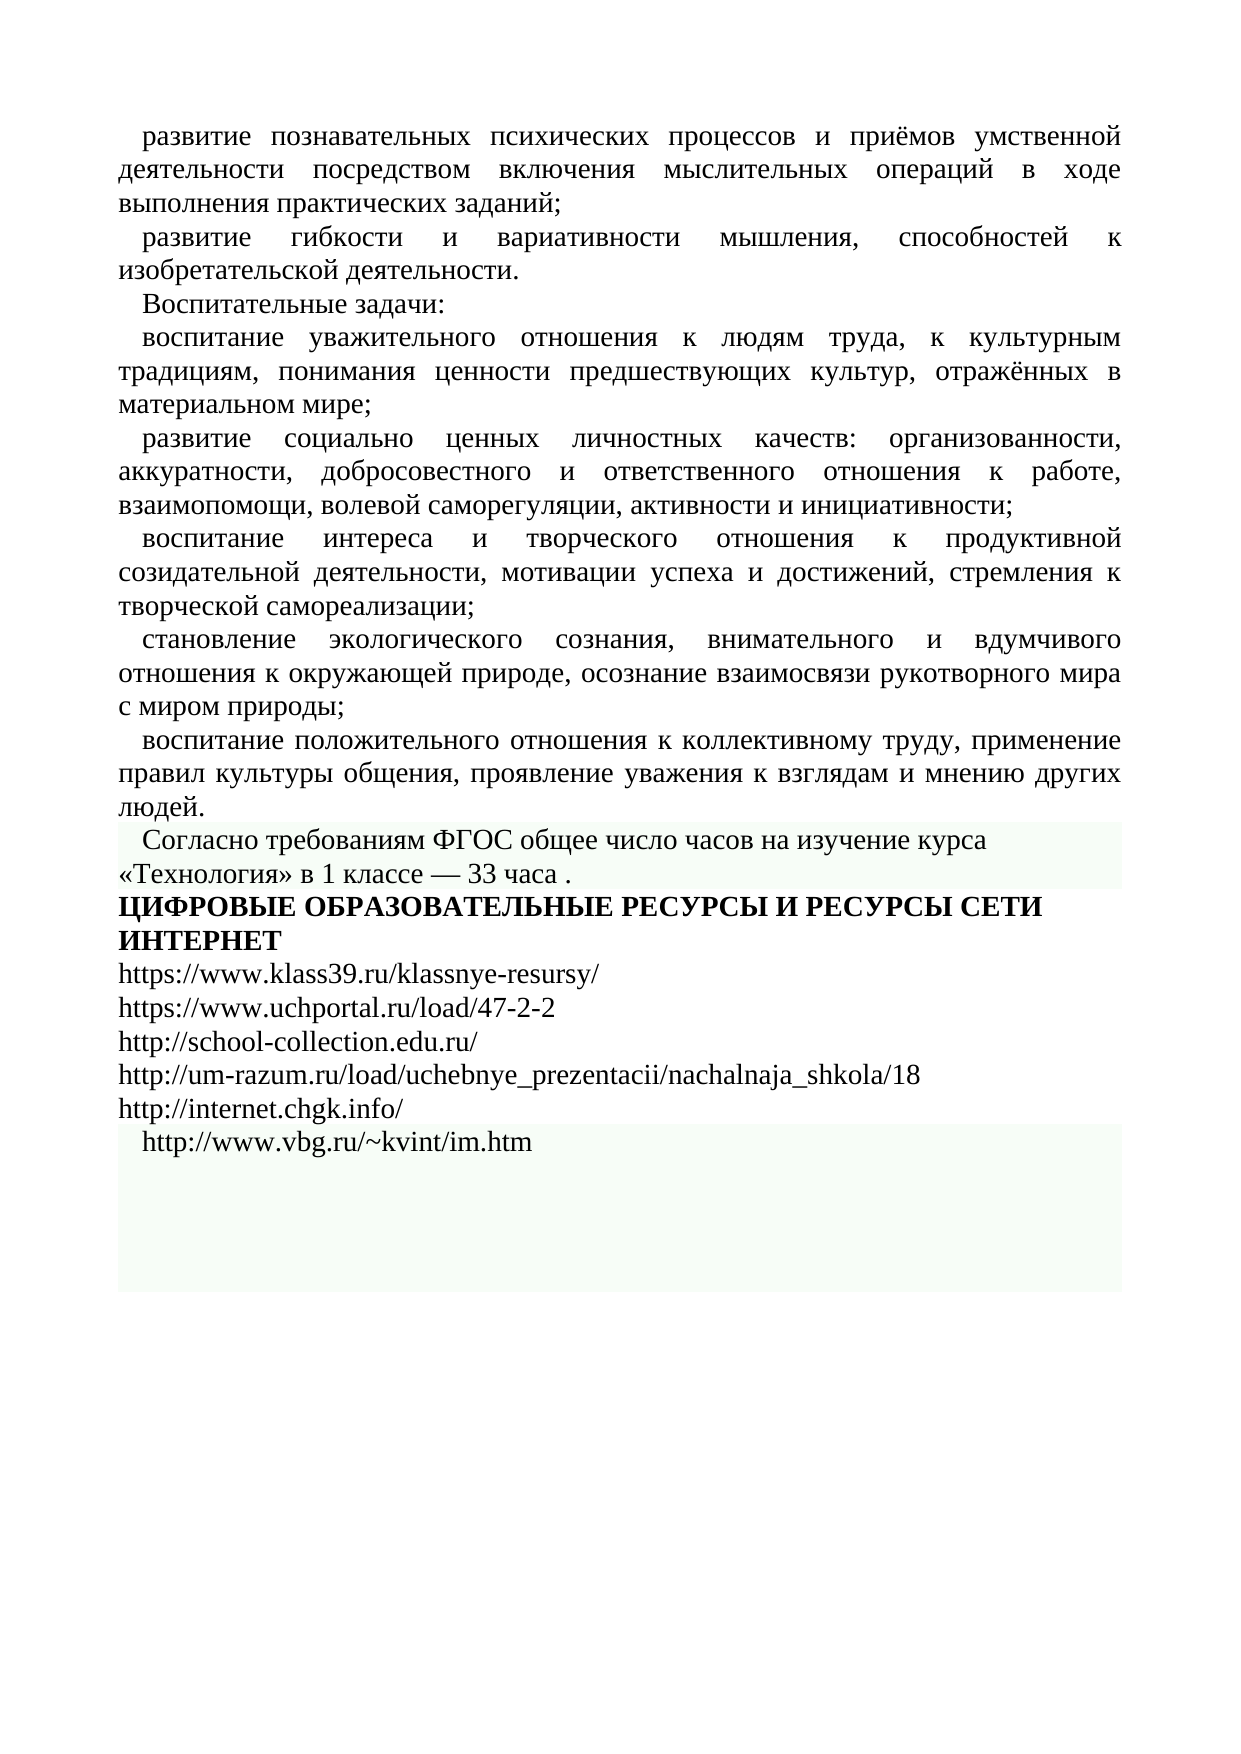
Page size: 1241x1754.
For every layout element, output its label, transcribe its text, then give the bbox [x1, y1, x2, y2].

text развитие познавательных психических процессов и приёмов умственной деятельности посредством включения мыслительных операций в ходе выполнения практических заданий; [118, 118, 1122, 219]
text воспитание уважительного отношения к людям труда, к культурным традициям, понимания ценности предшествующих культур, отражённых в материальном мире; [118, 319, 1122, 420]
text воспитание положительного отношения к коллективному труду, применение правил культуры общения, проявление уважения к взглядам и мнению других людей. [118, 722, 1122, 822]
text Согласно требованиям ФГОС общее число часов на изучение курса «Технология» в 1 классе — 33 часа . [118, 822, 1122, 889]
text http://internet.chgk.info/ [118, 1091, 1122, 1124]
text Воспитательные задачи: [118, 286, 1122, 319]
text http://www.vbg.ru/~kvint/im.htm [118, 1124, 1122, 1158]
text становление экологического сознания, внимательного и вдумчивого отношения к окружающей природе, осознание взаимосвязи рукотворного мира с миром природы; [118, 621, 1122, 722]
text https://www.klass39.ru/klassnye-resursy/ [118, 957, 1122, 990]
text http://um-razum.ru/load/uchebnye_prezentacii/nachalnaja_shkola/18 [118, 1057, 1122, 1091]
text воспитание интереса и творческого отношения к продуктивной созидательной деятельности, мотивации успеха и достижений, стремления к творческой самореализации; [118, 521, 1122, 621]
text ЦИФРОВЫЕ ОБРАЗОВАТЕЛЬНЫЕ РЕСУРСЫ И РЕСУРСЫ СЕТИ ИНТЕРНЕТ [118, 889, 1122, 957]
text развитие социально ценных личностных качеств: организованности, аккуратности, добросовестного и ответственного отношения к работе, взаимопомощи, волевой саморегуляции, активности и инициативности; [118, 420, 1122, 521]
text https://www.uchportal.ru/load/47-2-2 [118, 990, 1122, 1024]
text развитие гибкости и вариативности мышления, способностей к изобретательской деятельности. [118, 219, 1122, 286]
text http://school-collection.edu.ru/ [118, 1024, 1122, 1057]
